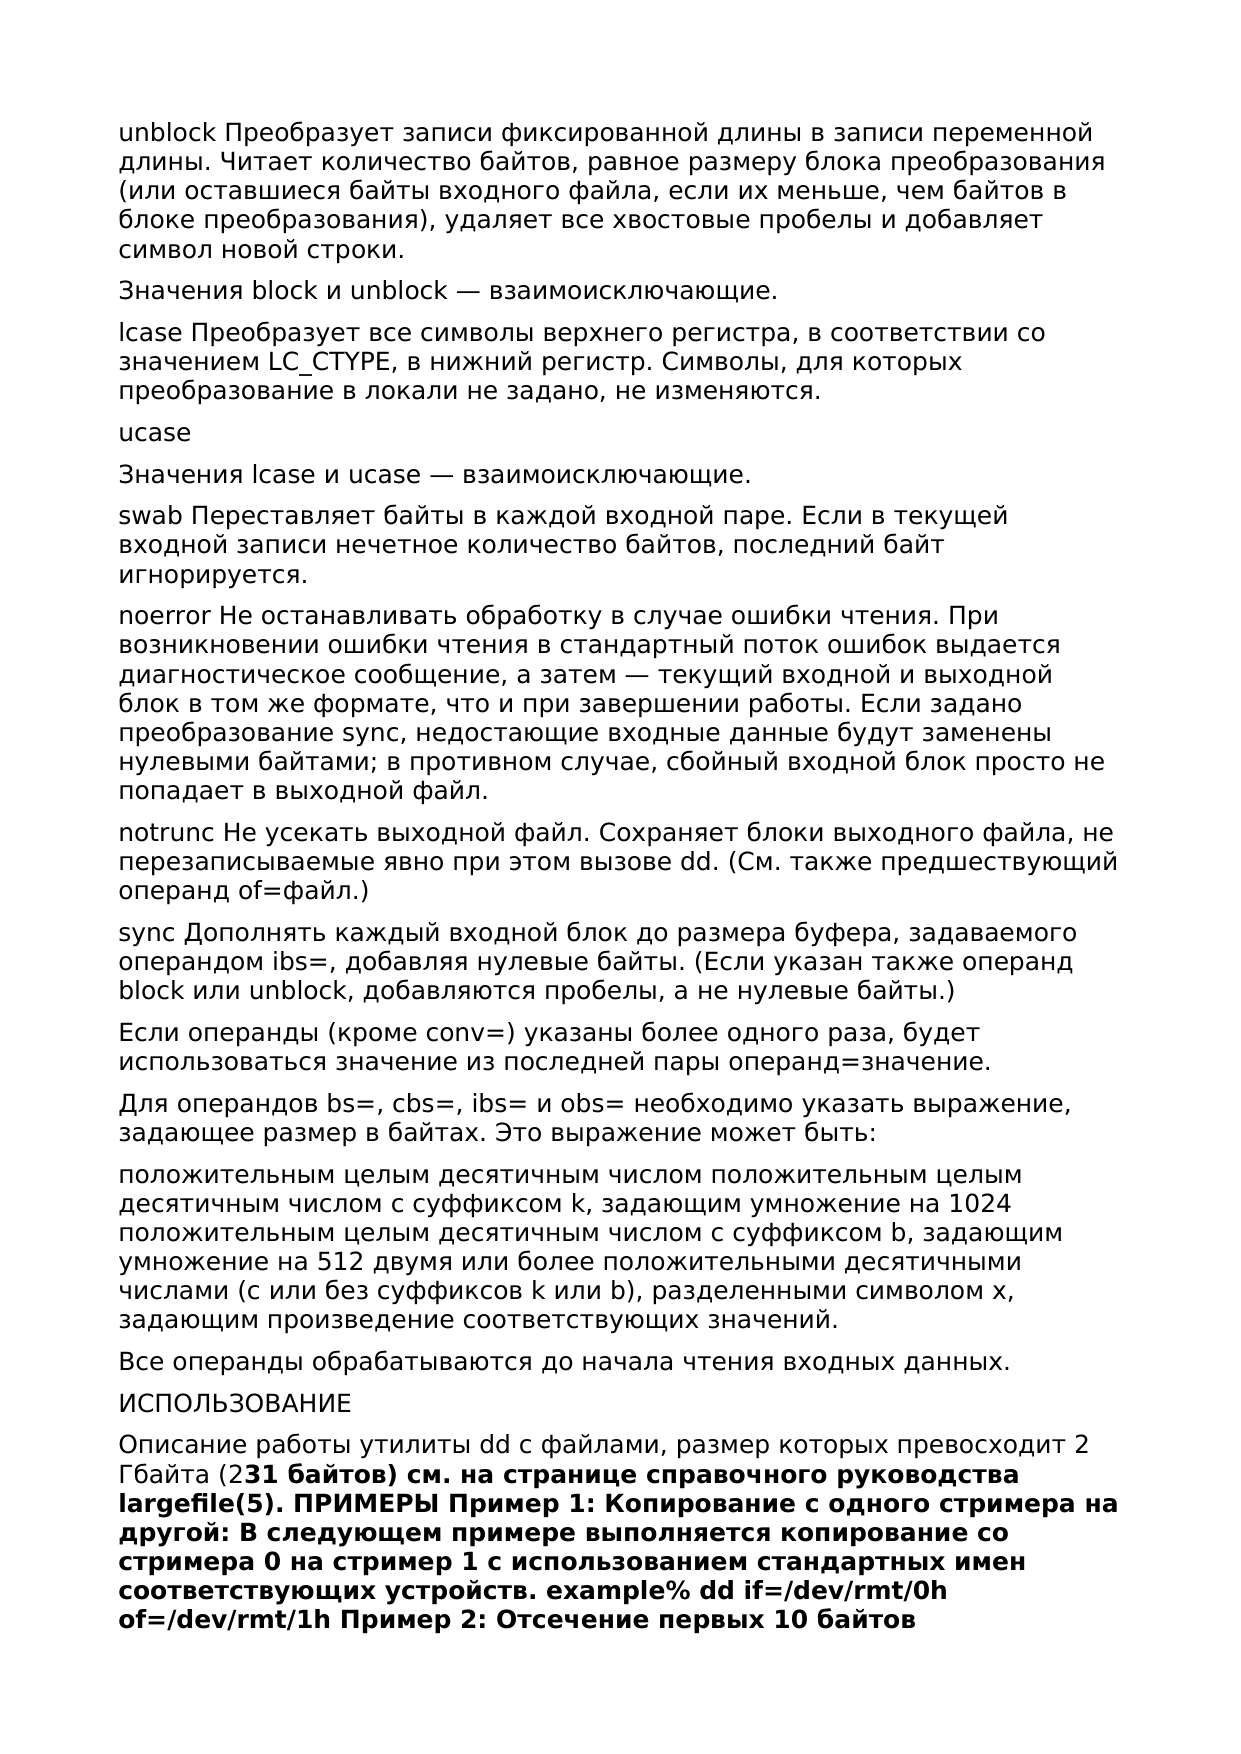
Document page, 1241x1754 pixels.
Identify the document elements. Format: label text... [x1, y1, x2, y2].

text положительным целым десятичным числом положительным целым десятичным числом с суффиксом k, задающим умножение на 1024 положительным целым десятичным числом с суффиксом b, задающим умножение на 512 двумя или более положительными десятичными числами (с или без суффиксов k или b), разделенными символом x, задающим произведение соответствующих значений. [118, 1160, 1122, 1335]
text ИСПОЛЬЗОВАНИЕ [118, 1389, 1122, 1418]
text ucase [118, 418, 1122, 447]
text Значения lcase и ucase — взаимоисключающие. [118, 460, 1122, 489]
text sync Дополнять каждый входной блок до размера буфера, задаваемого операндом ibs=, добавляя нулевые байты. (Если указан также операнд block или unblock, добавляются пробелы, а не нулевые байты.) [118, 918, 1122, 1006]
text noerror Не останавливать обработку в случае ошибки чтения. При возникновении ошибки чтения в стандартный поток ошибок выдается диагностическое сообщение, а затем — текущий входной и выходной блок в том же формате, что и при завершении работы. Если задано преобразование sync, недостающие входные данные будут заменены нулевыми байтами; в противном случае, сбойный входной блок просто не попадает в выходной файл. [118, 601, 1122, 806]
text Если операнды (кроме conv=) указаны более одного раза, будет использоваться значение из последней пары операнд=значение. [118, 1018, 1122, 1076]
text Все операнды обрабатываются до начала чтения входных данных. [118, 1347, 1122, 1376]
text notrunc Не усекать выходной файл. Сохраняет блоки выходного файла, не перезаписываемые явно при этом вызове dd. (См. также предшествующий операнд of=файл.) [118, 818, 1122, 906]
text Для операндов bs=, cbs=, ibs= и obs= необходимо указать выражение, задающее размер в байтах. Это выражение может быть: [118, 1089, 1122, 1147]
text lcase Преобразует все символы верхнего регистра, в соответствии со значением LC_CTYPE, в нижний регистр. Символы, для которых преобразование в локали не задано, не изменяются. [118, 318, 1122, 406]
text swab Переставляет байты в каждой входной паре. Если в текущей входной записи нечетное количество байтов, последний байт игнорируется. [118, 501, 1122, 589]
text Значения block и unblock — взаимоисключающие. [118, 276, 1122, 306]
text unblock Преобразует записи фиксированной длины в записи переменной длины. Читает количество байтов, равное размеру блока преобразования (или оставшиеся байты входного файла, если их меньше, чем байтов в блоке преобразования), удаляет все хвостовые пробелы и добавляет символ новой строки. [118, 118, 1122, 264]
text Описание работы утилиты dd с файлами, размер которых превосходит 2 Гбайта (231 байтов) см. на странице справочного руководства largefile(5). ПРИМЕРЫ Пример 1: Копирование с одного стримера на другой: В следующем примере выполняется копирование со стримера 0 на стример 1 с использованием стандартных имен соответствующих устройств. example% dd if=/dev/rmt/0h of=/dev/rmt/1h Пример 2: Отсечение первых 10 байтов [118, 1431, 1122, 1635]
